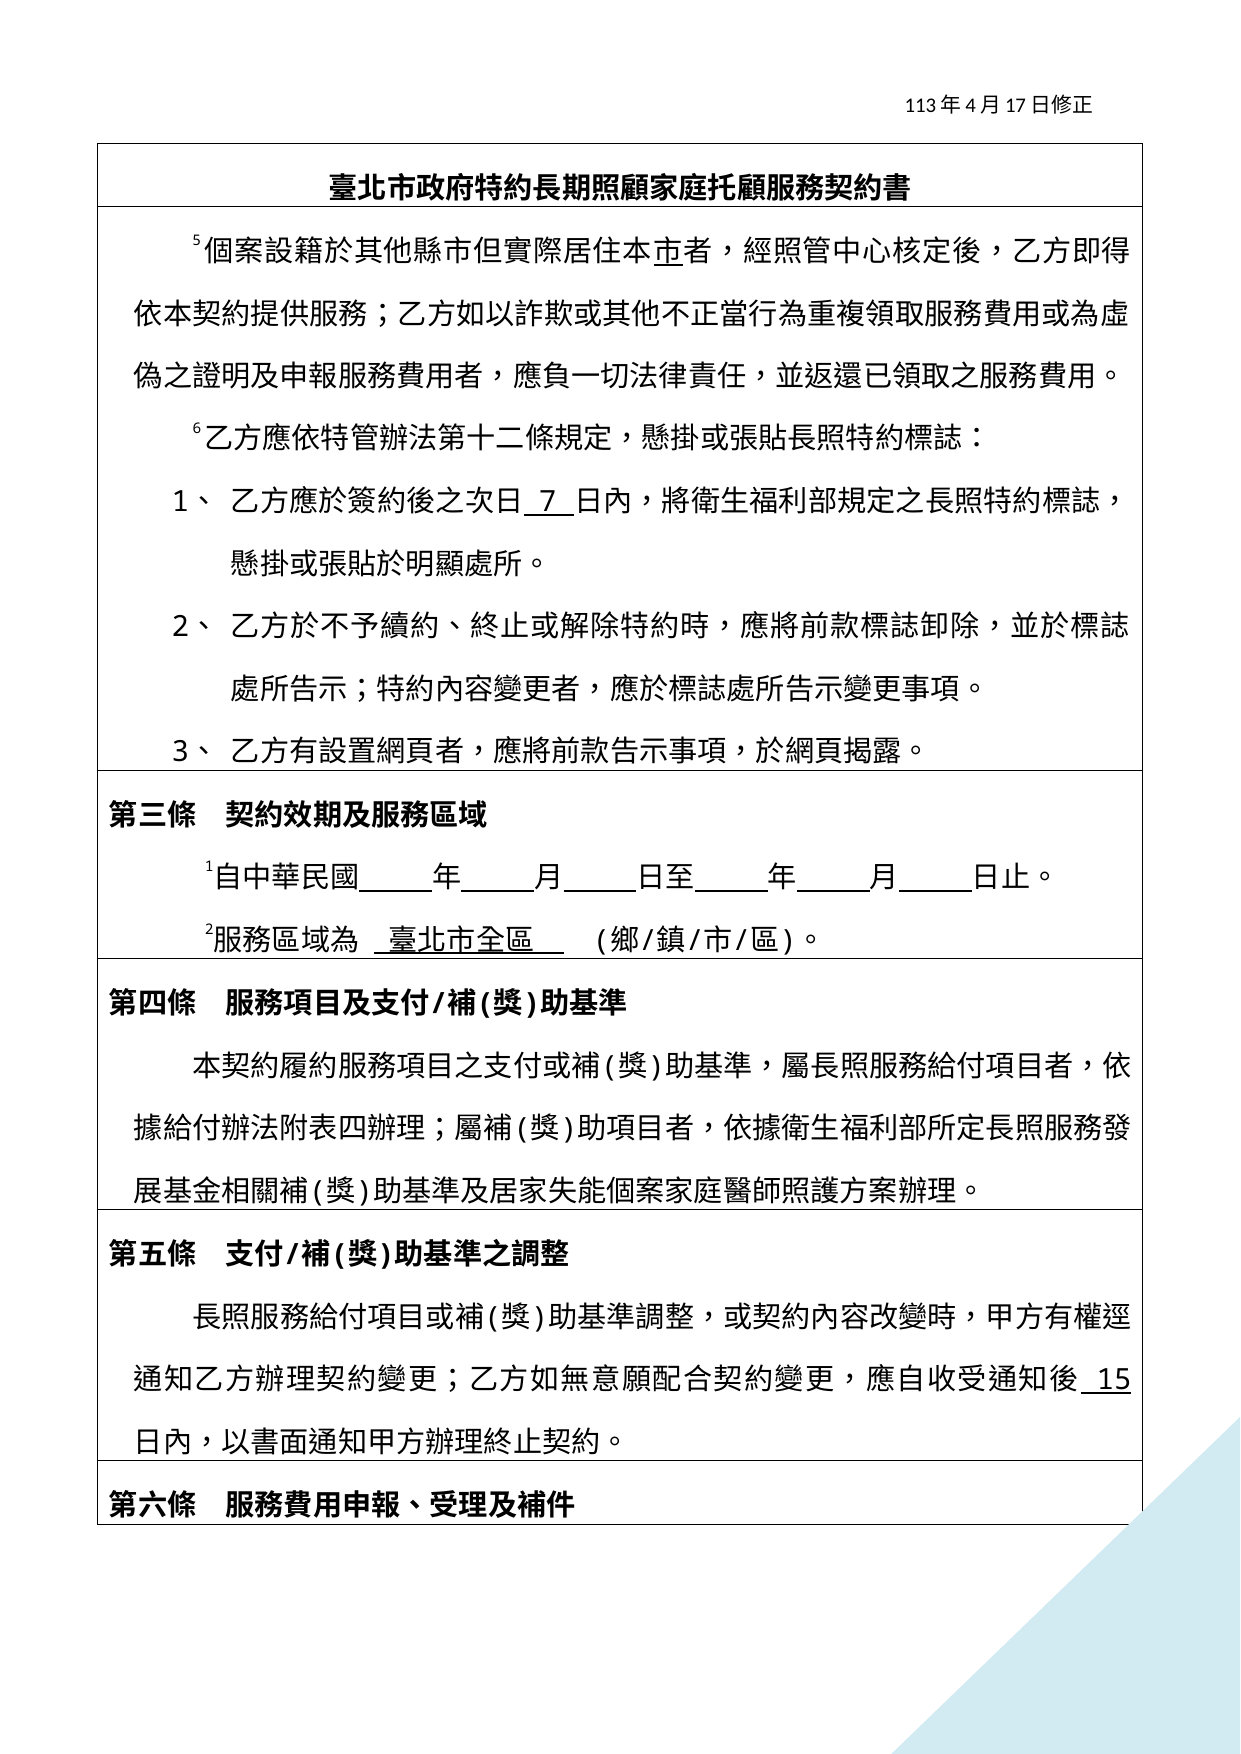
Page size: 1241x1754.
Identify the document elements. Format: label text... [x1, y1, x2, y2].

table_cell 第三條 契約效期及服務區域 1自中華民國 年 月 日至 年 月 日止。 2服務區域為 臺北市全區 (鄉/鎮/市/區)。 [98, 771, 1142, 958]
table_cell 第四條 服務項目及支付/補(獎)助基準 本契約履約服務項目之支付或補(獎)助基準，屬長照服務給付項目者，依據給付辦法附表四辦理；屬補(獎)助項目者，依據衛生福利部所定長照服務發展基金相關補(獎)助基準及居家失能個案家庭醫師照護方案辦理。 [98, 959, 1142, 1209]
table_cell 第六條 服務費用申報、受理及補件 [98, 1461, 1142, 1524]
table_cell 第五條 支付/補(獎)助基準之調整 長照服務給付項目或補(獎)助基準調整，或契約內容改變時，甲方有權逕通知乙方辦理契約變更；乙方如無意願配合契約變更，應自收受通知後 15 日內，以書面通知甲方辦理終止契約。 [98, 1210, 1142, 1460]
table_header 臺北市政府特約長期照顧家庭托顧服務契約書 [98, 144, 1142, 206]
table_cell 5個案設籍於其他縣市但實際居住本市者，經照管中心核定後，乙方即得依本契約提供服務；乙方如以詐欺或其他不正當行為重複領取服務費用或為虛偽之證明及申報服務費用者，應負一切法律責任，並返還已領取之服務費用。 6乙方應依特管辦法第十二條規定，懸掛或張貼長照特約標誌： 乙方應於簽約後之次日 7 日內，將衛生福利部規定之長照特約標誌，懸掛或張貼於明顯處所。 乙方於不予續約、終止或解除特約時，應將前款標誌卸除，並於標誌處所告示；特約內容變更者，應於標誌處所告示變更事項。 乙方有設置網頁者，應將前款告示事項，於網頁揭露。 [98, 207, 1142, 770]
